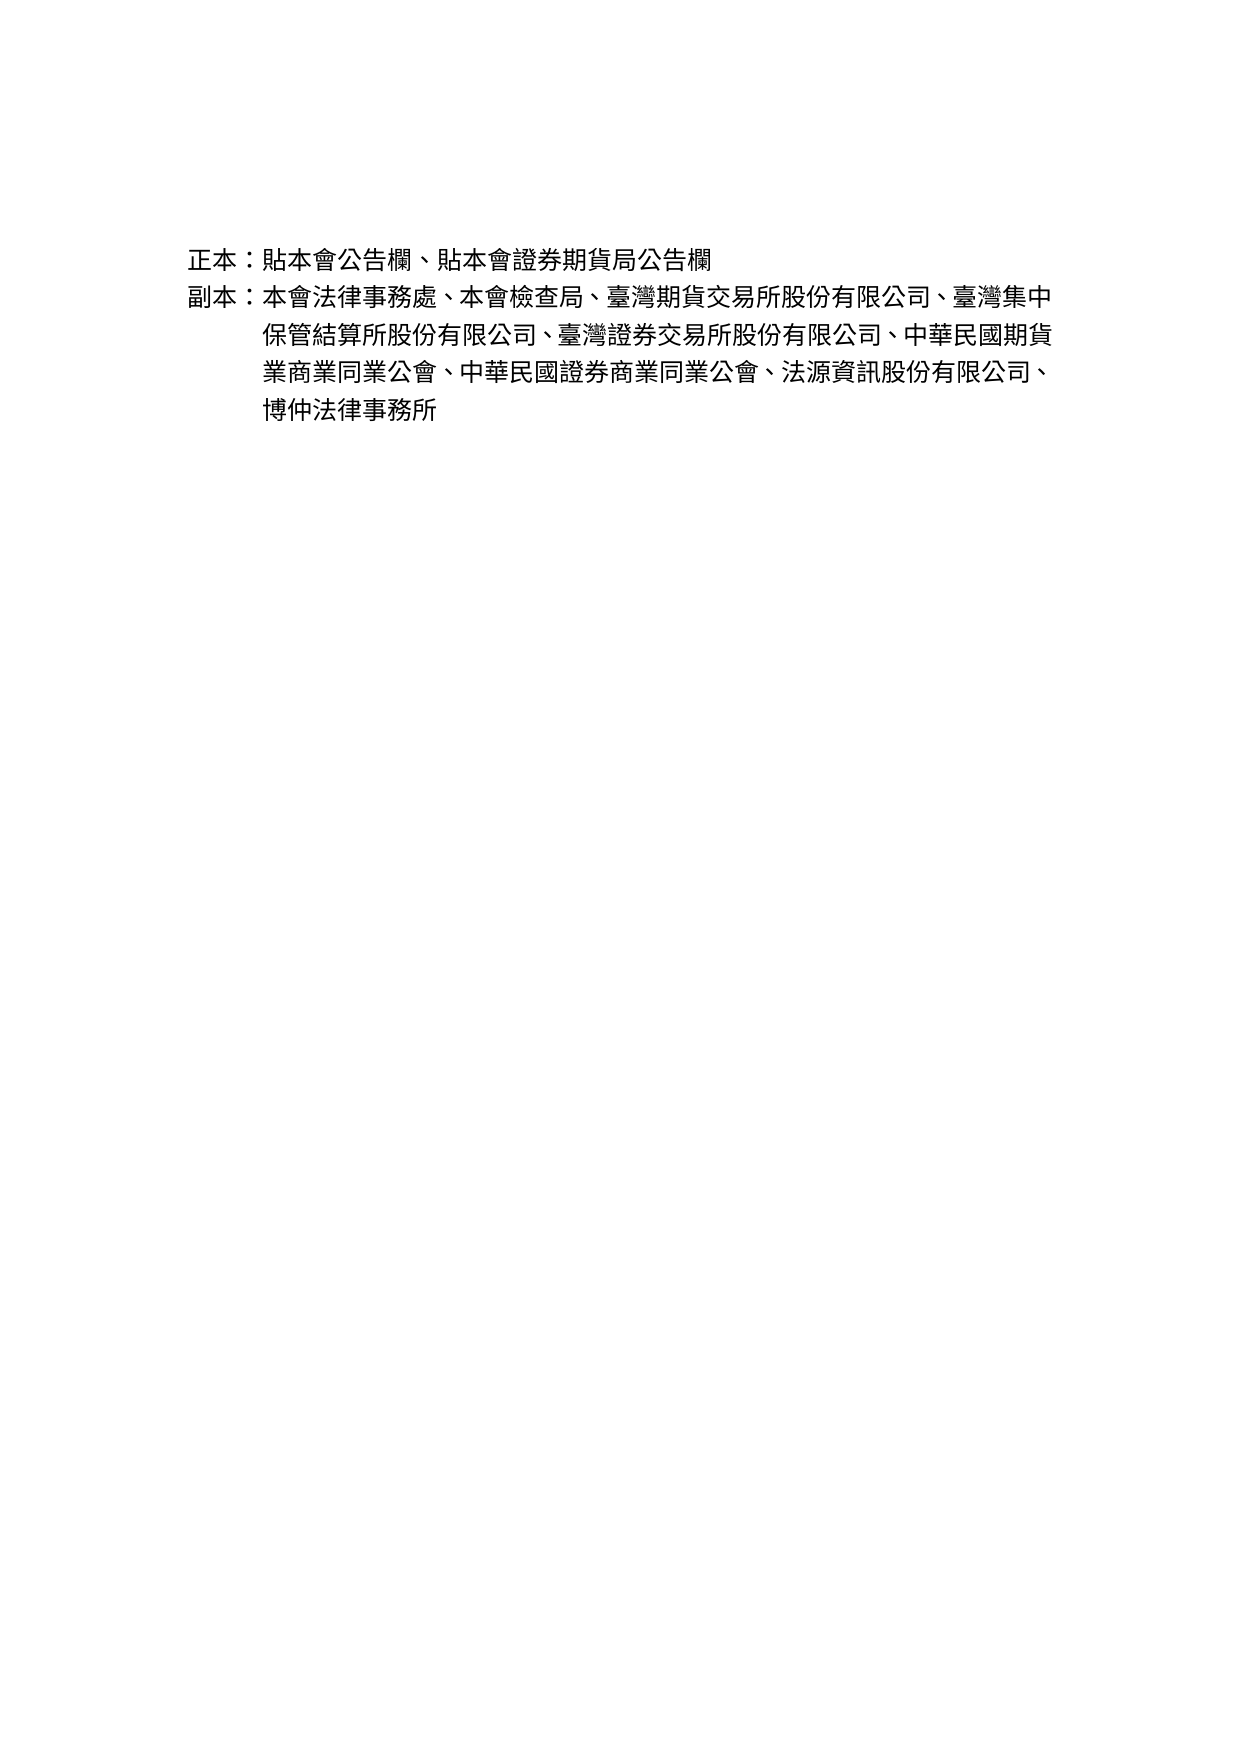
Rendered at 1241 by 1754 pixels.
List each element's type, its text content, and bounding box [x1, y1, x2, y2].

text 正本：貼本會公告欄、貼本會證券期貨局公告欄 [187, 239, 1053, 277]
text 副本：本會法律事務處、本會檢查局、臺灣期貨交易所股份有限公司、臺灣集中 保管結算所股份有限公司、臺灣證券交易所股份有限公司、中華民國期貨業商業同業公會、中華民國證券商業同業公會、法源資訊股份有限公司、博仲法律事務所 [187, 277, 1053, 427]
